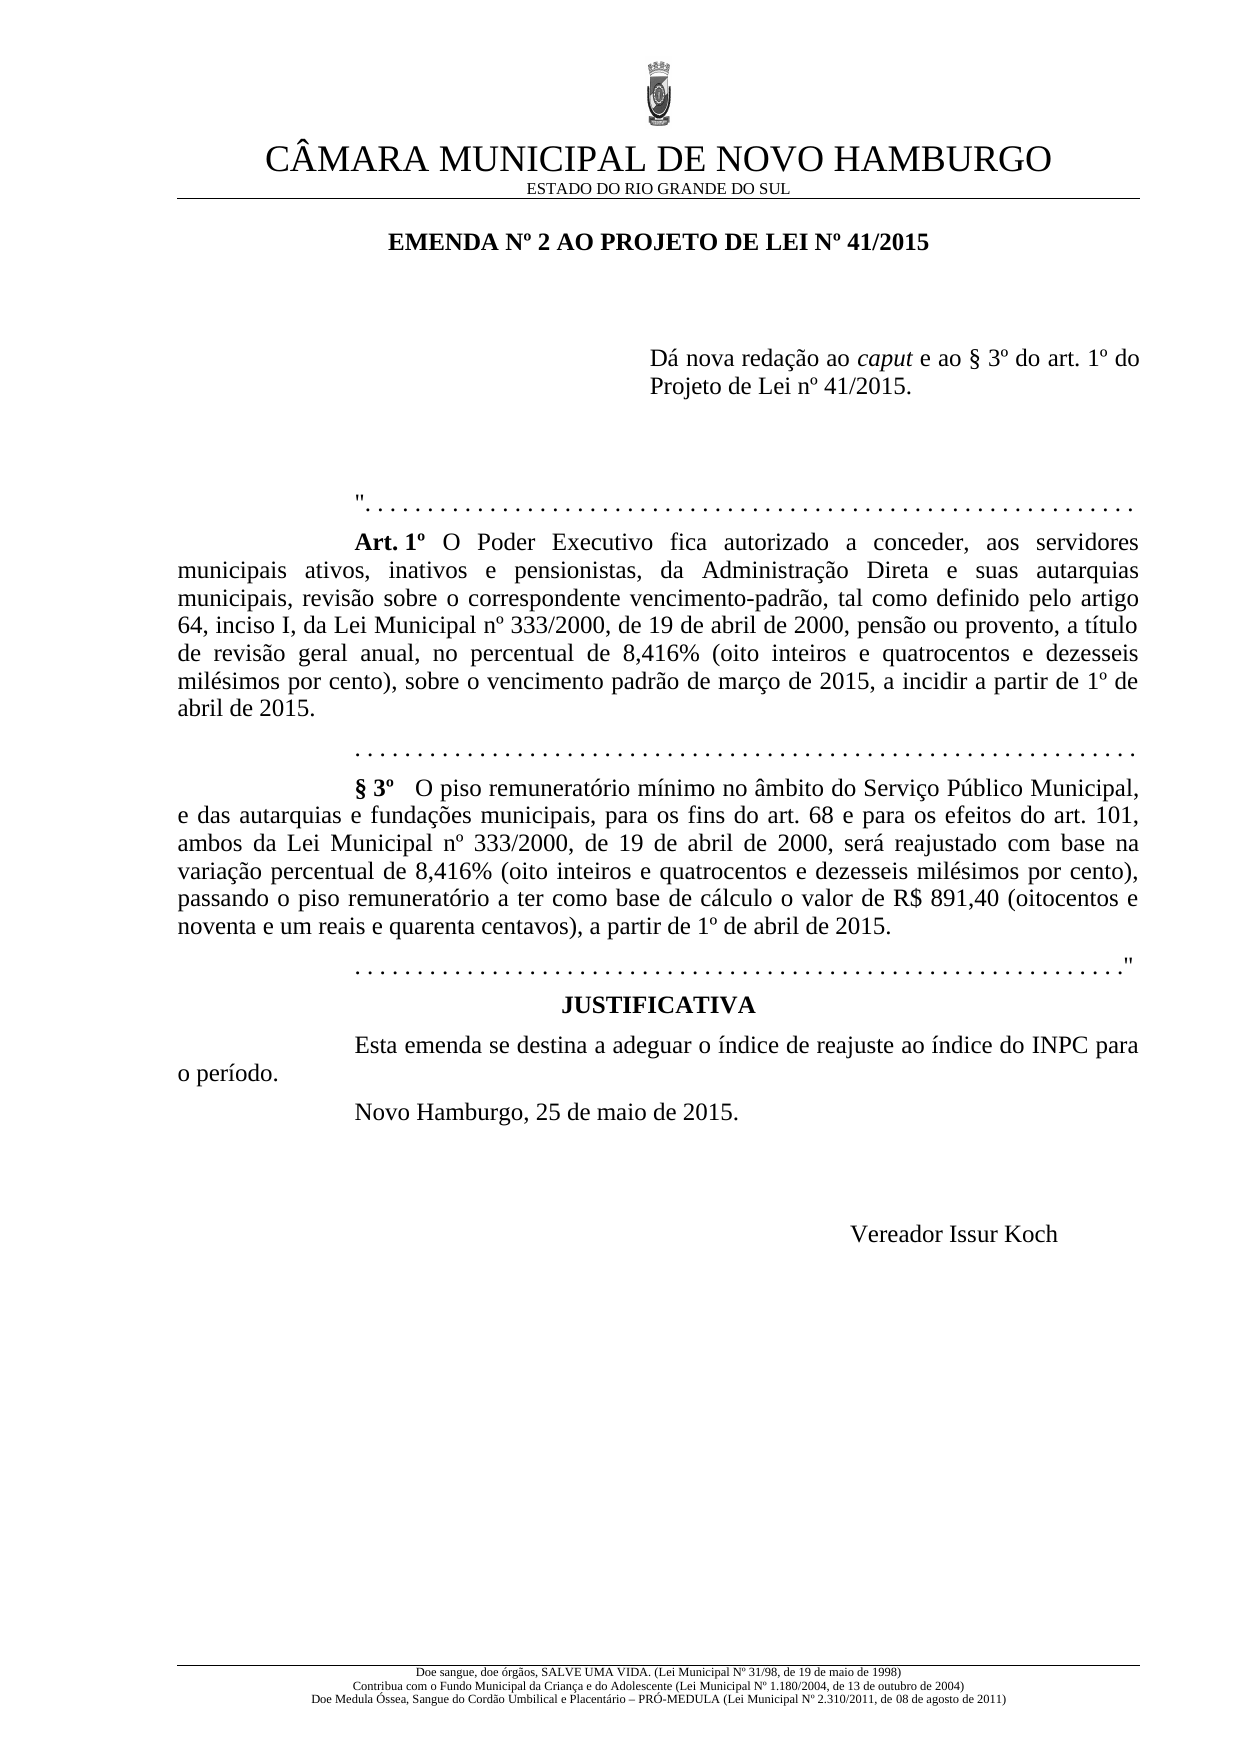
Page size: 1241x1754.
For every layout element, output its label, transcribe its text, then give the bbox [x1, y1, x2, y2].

text EMENDA Nº 2 AO PROJETO DE LEI Nº 41/2015 [177, 228, 1140, 256]
text ". . . . . . . . . . . . . . . . . . . . . . . . . . . . . . . . . . . . . . . . . . . . . . . . . . . . . . . . . . . . . . [177, 489, 1140, 516]
text § 3º O piso remuneratório mínimo no âmbito do Serviço Público Municipal, e das autarquias e fundações municipais, para os fins do art. 68 e para os efeitos do art. 101, ambos da Lei Municipal nº 333/2000, de 19 de abril de 2000, será reajustado com base na variação percentual de 8,416% (oito inteiros e quatrocentos e dezesseis milésimos por cento), passando o piso remuneratório a ter como base de cálculo o valor de R$ 891,40 (oitocentos e noventa e um reais e quarenta centavos), a partir de 1º de abril de 2015. [177, 774, 1140, 940]
text . . . . . . . . . . . . . . . . . . . . . . . . . . . . . . . . . . . . . . . . . . . . . . . . . . . . . . . . . . . . . ." [177, 952, 1140, 979]
text JUSTIFICATIVA [177, 991, 1140, 1019]
text Dá nova redação ao caput e ao § 3º do art. 1º do Projeto de Lei nº 41/2015. [649, 344, 1140, 400]
text Art. 1º O Poder Executivo fica autorizado a conceder, aos servidores municipais ativos, inativos e pensionistas, da Administração Direta e suas autarquias municipais, revisão sobre o correspondente vencimento-padrão, tal como definido pelo artigo 64, inciso I, da Lei Municipal nº 333/2000, de 19 de abril de 2000, pensão ou provento, a título de revisão geral anual, no percentual de 8,416% (oito inteiros e quatrocentos e dezesseis milésimos por cento), sobre o vencimento padrão de março de 2015, a incidir a partir de 1º de abril de 2015. [177, 528, 1140, 722]
text Novo Hamburgo, 25 de maio de 2015. [177, 1098, 1140, 1126]
text Vereador Issur Koch [768, 1220, 1140, 1248]
text . . . . . . . . . . . . . . . . . . . . . . . . . . . . . . . . . . . . . . . . . . . . . . . . . . . . . . . . . . . . . . . [177, 734, 1140, 762]
text Esta emenda se destina a adeguar o índice de reajuste ao índice do INPC para o período. [177, 1031, 1140, 1086]
